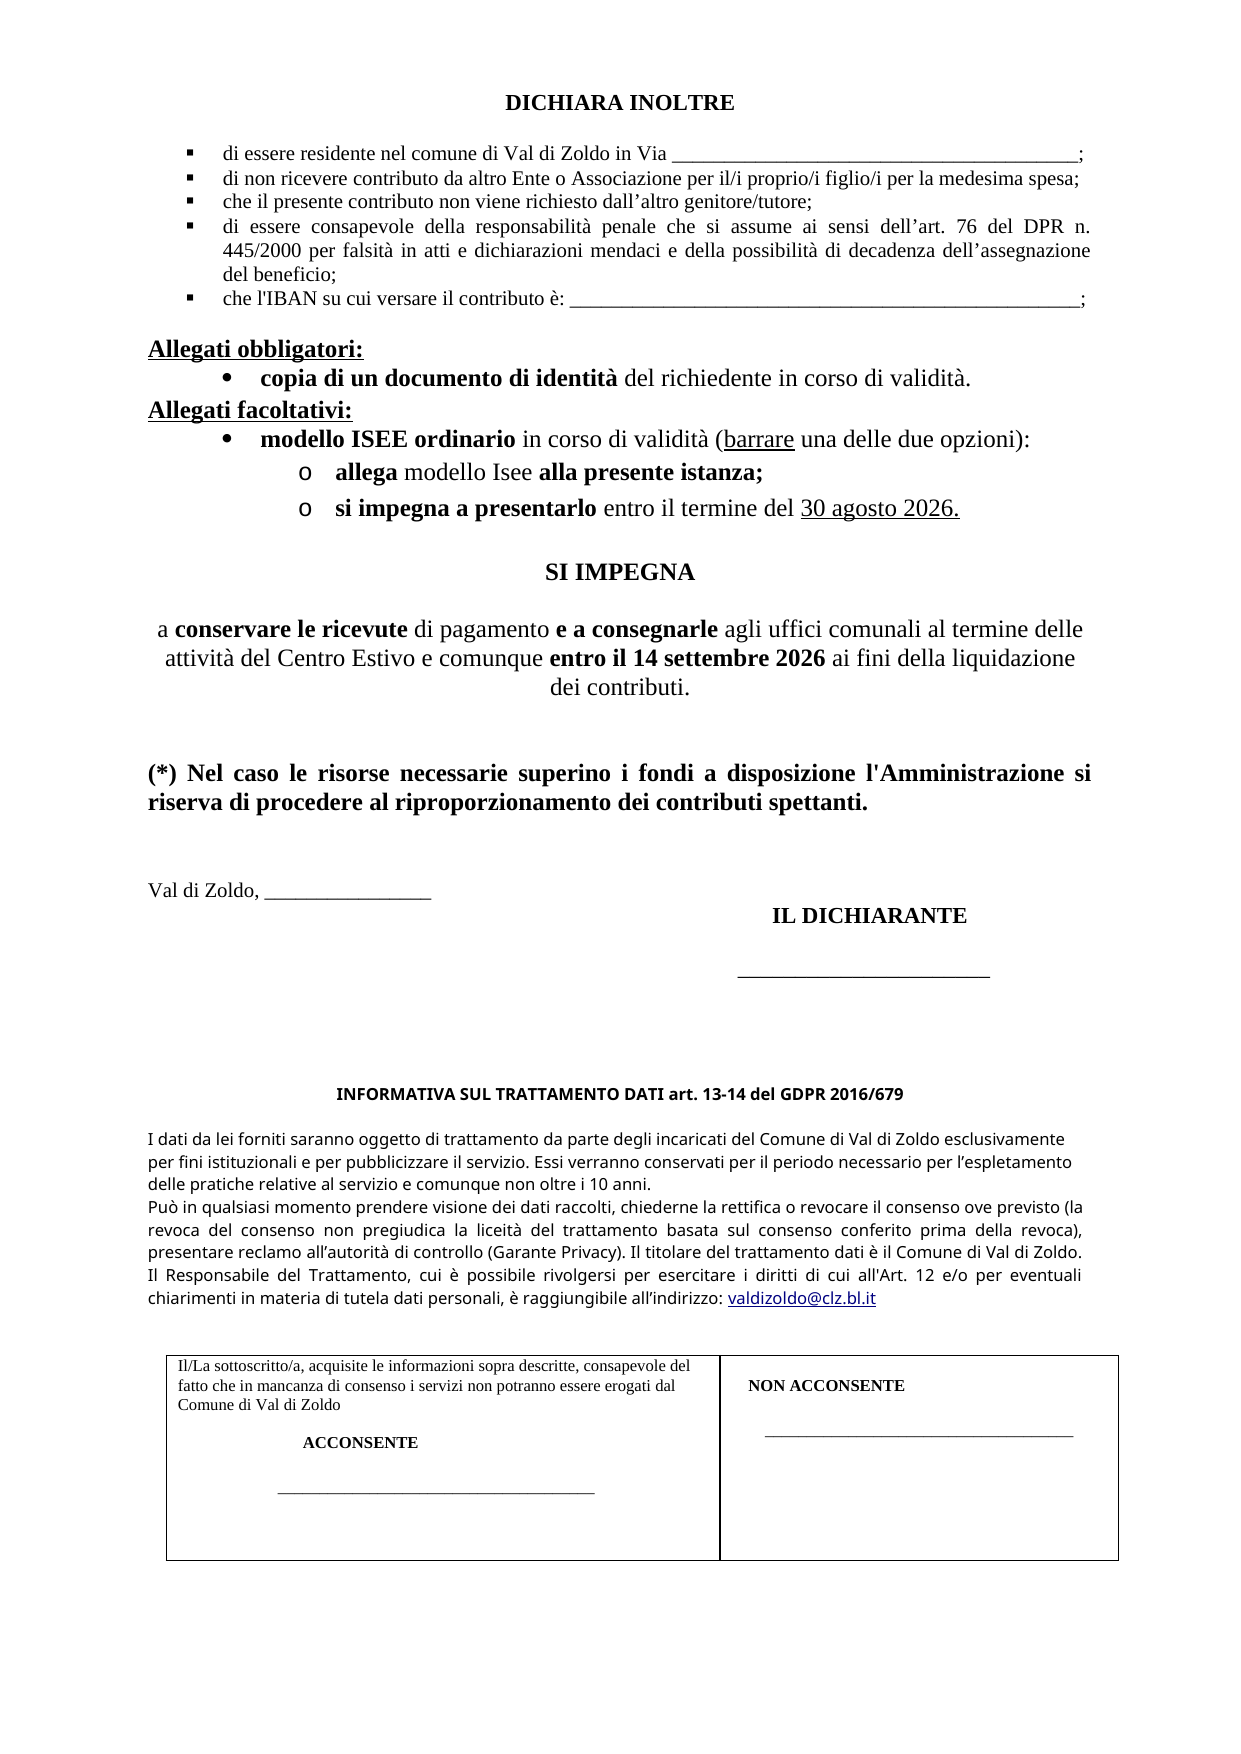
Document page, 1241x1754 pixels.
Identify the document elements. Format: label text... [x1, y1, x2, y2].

list modello ISEE ordinario in corso di validità (barrare una delle due opzioni): [223, 424, 1092, 453]
list copia di un documento di identità del richiedente in corso di validità. [223, 363, 1092, 391]
table_header Il/La sottoscritto/a, acquisite le informazioni sopra descritte, consapevole del fatto che in mancanza di consenso i servizi non potranno essere erogati dal Comune di Val di Zoldo ACCONSENTE ______________________________________ [167, 1356, 719, 1559]
text (*) Nel caso le risorse necessarie superino i fondi a disposizione l'Amministrazione si riserva di procedere al riproporzionamento dei contributi spettanti. [148, 758, 1092, 816]
text Allegati facoltativi: [148, 396, 1092, 424]
table_header NON ACCONSENTE _____________________________________ [721, 1356, 1118, 1559]
text IL DICHIARANTE [738, 902, 1092, 929]
text ______________________ [738, 954, 1092, 980]
text Val di Zoldo, ________________ [148, 878, 1092, 902]
list di essere residente nel comune di Val di Zoldo in Via _______________________________________; [185, 141, 1092, 165]
list di essere consapevole della responsabilità penale che si assume ai sensi dell’art. 76 del DPR n. 445/2000 per falsità in atti e dichiarazioni mendaci e della possibilità di decadenza dell’assegnazione del beneficio; [185, 213, 1092, 286]
text SI IMPEGNA [148, 557, 1092, 586]
list si impegna a presentarlo entro il termine del 30 agosto 2026. [298, 493, 1092, 524]
text I dati da lei forniti saranno oggetto di trattamento da parte degli incaricati del Comune di Val di Zoldo esclusivamente per fini istituzionali e per pubblicizzare il servizio. Essi verranno conservati per il periodo necessario per l’espletamento delle pratiche relative al servizio e comunque non oltre i 10 anni. [148, 1128, 1092, 1196]
list che l'IBAN su cui versare il contributo è: _________________________________________________; [185, 286, 1092, 310]
text a conservare le ricevute di pagamento e a consegnarle agli uffici comunali al termine delle attività del Centro Estivo e comunque entro il 14 settembre 2026 ai fini della liquidazione dei contributi. [148, 614, 1092, 701]
text Allegati obbligatori: [148, 334, 1092, 363]
list che il presente contributo non viene richiesto dall’altro genitore/tutore; [185, 189, 1092, 213]
text Può in qualsiasi momento prendere visione dei dati raccolti, chiederne la rettifica o revocare il consenso ove previsto (la revoca del consenso non pregiudica la liceità del trattamento basata sul consenso conferito prima della revoca), presentare reclamo all’autorità di controllo (Garante Privacy). Il titolare del trattamento dati è il Comune di Val di Zoldo. Il Responsabile del Trattamento, cui è possibile rivolgersi per esercitare i diritti di cui all'Art. 12 e/o per eventuali chiarimenti in materia di tutela dati personali, è raggiungibile all’indirizzo: valdizoldo@clz.bl.it [148, 1196, 1084, 1309]
text DICHIARA INOLTRE [148, 89, 1092, 115]
text INFORMATIVA SUL TRATTAMENTO DATI art. 13-14 del GDPR 2016/679 [148, 1082, 1092, 1105]
list di non ricevere contributo da altro Ente o Associazione per il/i proprio/i figlio/i per la medesima spesa; [185, 165, 1092, 189]
list allega modello Isee alla presente istanza; [298, 457, 1092, 488]
